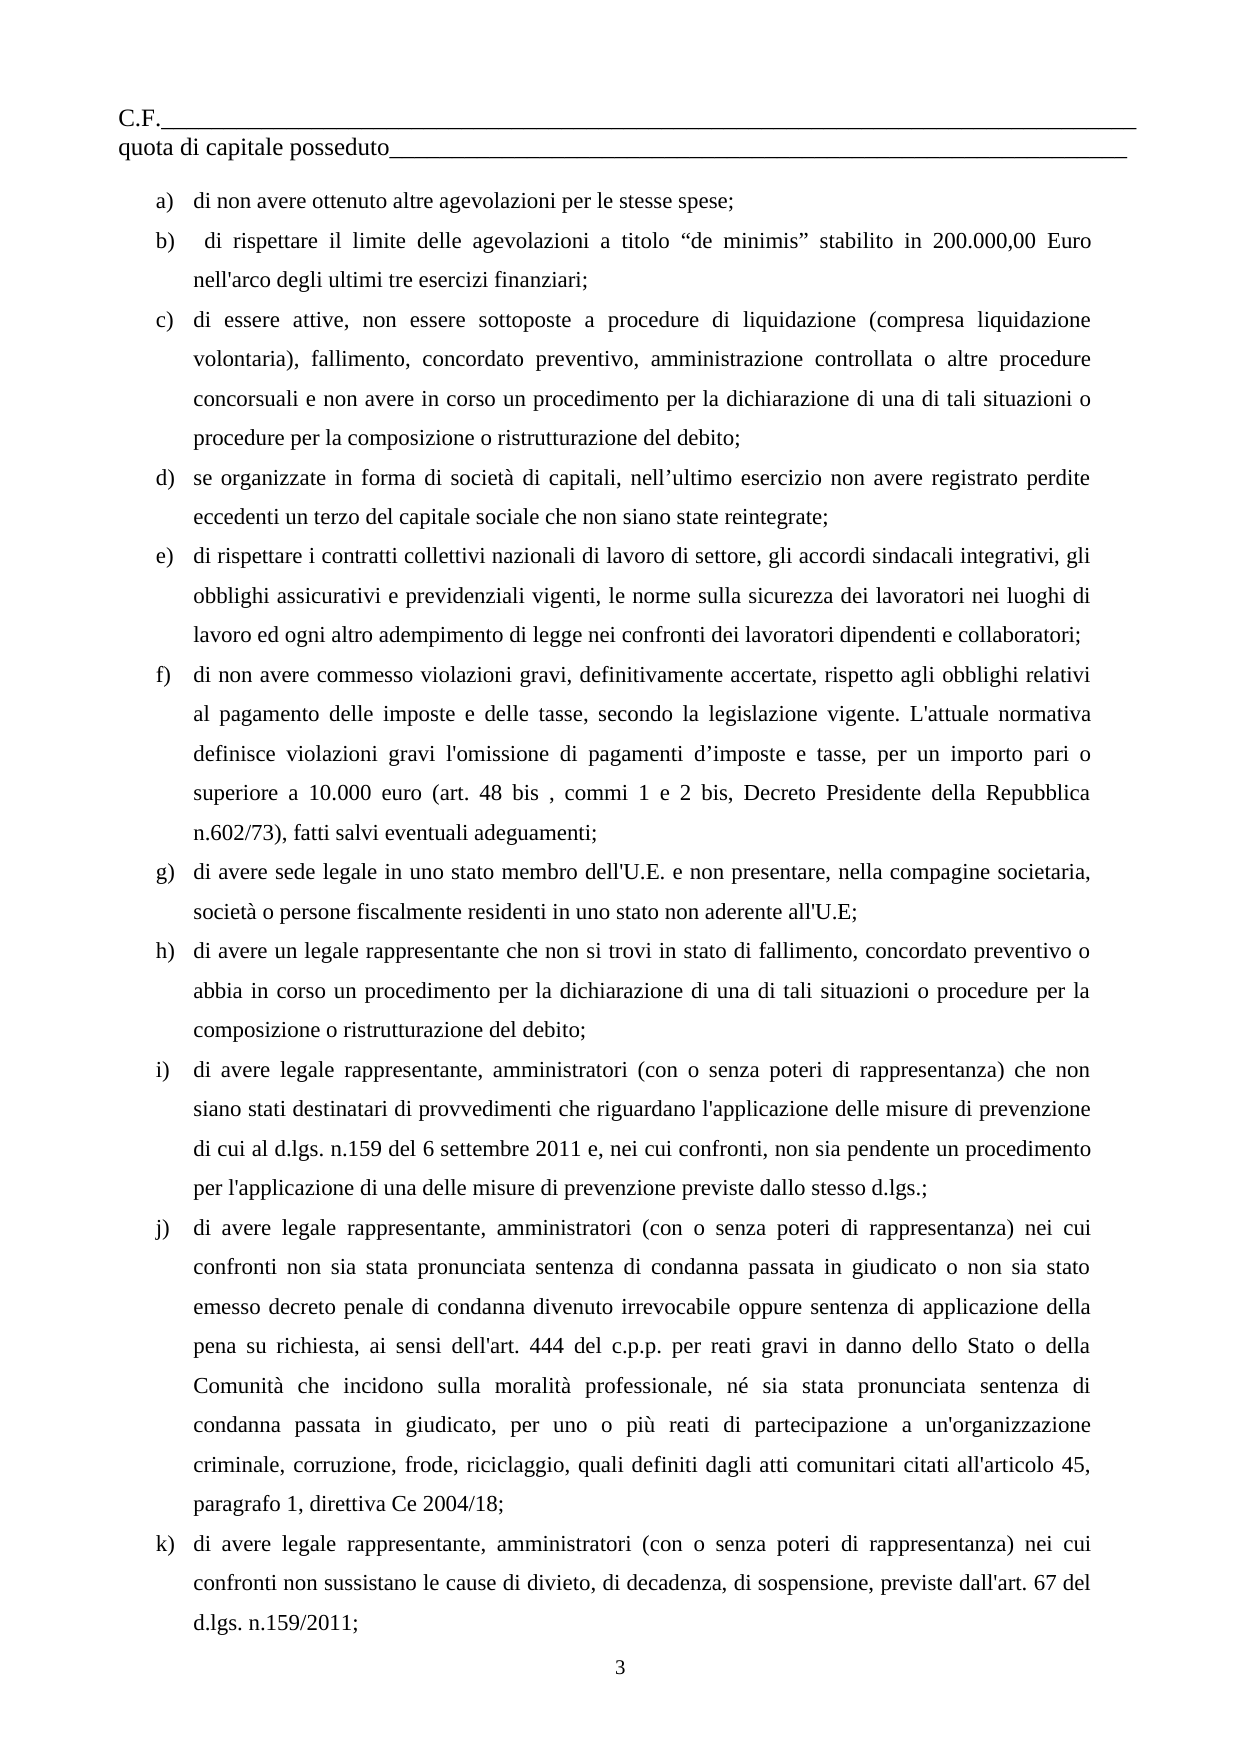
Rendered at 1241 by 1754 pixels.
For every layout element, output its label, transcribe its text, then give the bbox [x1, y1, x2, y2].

list se organizzate in forma di società di capitali, nell’ultimo esercizio non avere registrato perdite eccedenti un terzo del capitale sociale che non siano state reintegrate; [156, 464, 1092, 529]
list di rispettare i contratti collettivi nazionali di lavoro di settore, gli accordi sindacali integrativi, gli obblighi assicurativi e previdenziali vigenti, le norme sulla sicurezza dei lavoratori nei luoghi di lavoro ed ogni altro adempimento di legge nei confronti dei lavoratori dipendenti e collaboratori; [156, 543, 1092, 648]
subtitle quota di capitale posseduto___________________________________________________________ [118, 132, 1137, 161]
list di avere un legale rappresentante che non si trovi in stato di fallimento, concordato preventivo o abbia in corso un procedimento per la dichiarazione di una di tali situazioni o procedure per la composizione o ristrutturazione del debito; [156, 937, 1092, 1043]
list di avere sede legale in uno stato membro dell'U.E. e non presentare, nella compagine societaria, società o persone fiscalmente residenti in uno stato non aderente all'U.E; [156, 858, 1092, 924]
list di avere legale rappresentante, amministratori (con o senza poteri di rappresentanza) che non siano stati destinatari di provvedimenti che riguardano l'applicazione delle misure di prevenzione di cui al d.lgs. n.159 del 6 settembre 2011 e, nei cui confronti, non sia pendente un procedimento per l'applicazione di una delle misure di prevenzione previste dallo stesso d.lgs.; [156, 1056, 1092, 1201]
subtitle C.F.______________________________________________________________________________ [118, 103, 1137, 132]
list di rispettare il limite delle agevolazioni a titolo “de minimis” stabilito in 200.000,00 Euro nell'arco degli ultimi tre esercizi finanziari; [156, 227, 1092, 293]
list di avere legale rappresentante, amministratori (con o senza poteri di rappresentanza) nei cui confronti non sussistano le cause di divieto, di decadenza, di sospensione, previste dall'art. 67 del d.lgs. n.159/2011; [156, 1529, 1092, 1635]
list di non avere ottenuto altre agevolazioni per le stesse spese; [156, 187, 1092, 214]
list di non avere commesso violazioni gravi, definitivamente accertate, rispetto agli obblighi relativi al pagamento delle imposte e delle tasse, secondo la legislazione vigente. L'attuale normativa definisce violazioni gravi l'omissione di pagamenti d’imposte e tasse, per un importo pari o superiore a 10.000 euro (art. 48 bis , commi 1 e 2 bis, Decreto Presidente della Repubblica n.602/73), fatti salvi eventuali adeguamenti; [156, 661, 1092, 845]
list di avere legale rappresentante, amministratori (con o senza poteri di rappresentanza) nei cui confronti non sia stata pronunciata sentenza di condanna passata in giudicato o non sia stato emesso decreto penale di condanna divenuto irrevocabile oppure sentenza di applicazione della pena su richiesta, ai sensi dell'art. 444 del c.p.p. per reati gravi in danno dello Stato o della Comunità che incidono sulla moralità professionale, né sia stata pronunciata sentenza di condanna passata in giudicato, per uno o più reati di partecipazione a un'organizzazione criminale, corruzione, frode, riciclaggio, quali definiti dagli atti comunitari citati all'articolo 45, paragrafo 1, direttiva Ce 2004/18; [156, 1214, 1092, 1516]
list di essere attive, non essere sottoposte a procedure di liquidazione (compresa liquidazione volontaria), fallimento, concordato preventivo, amministrazione controllata o altre procedure concorsuali e non avere in corso un procedimento per la dichiarazione di una di tali situazioni o procedure per la composizione o ristrutturazione del debito; [156, 306, 1092, 451]
